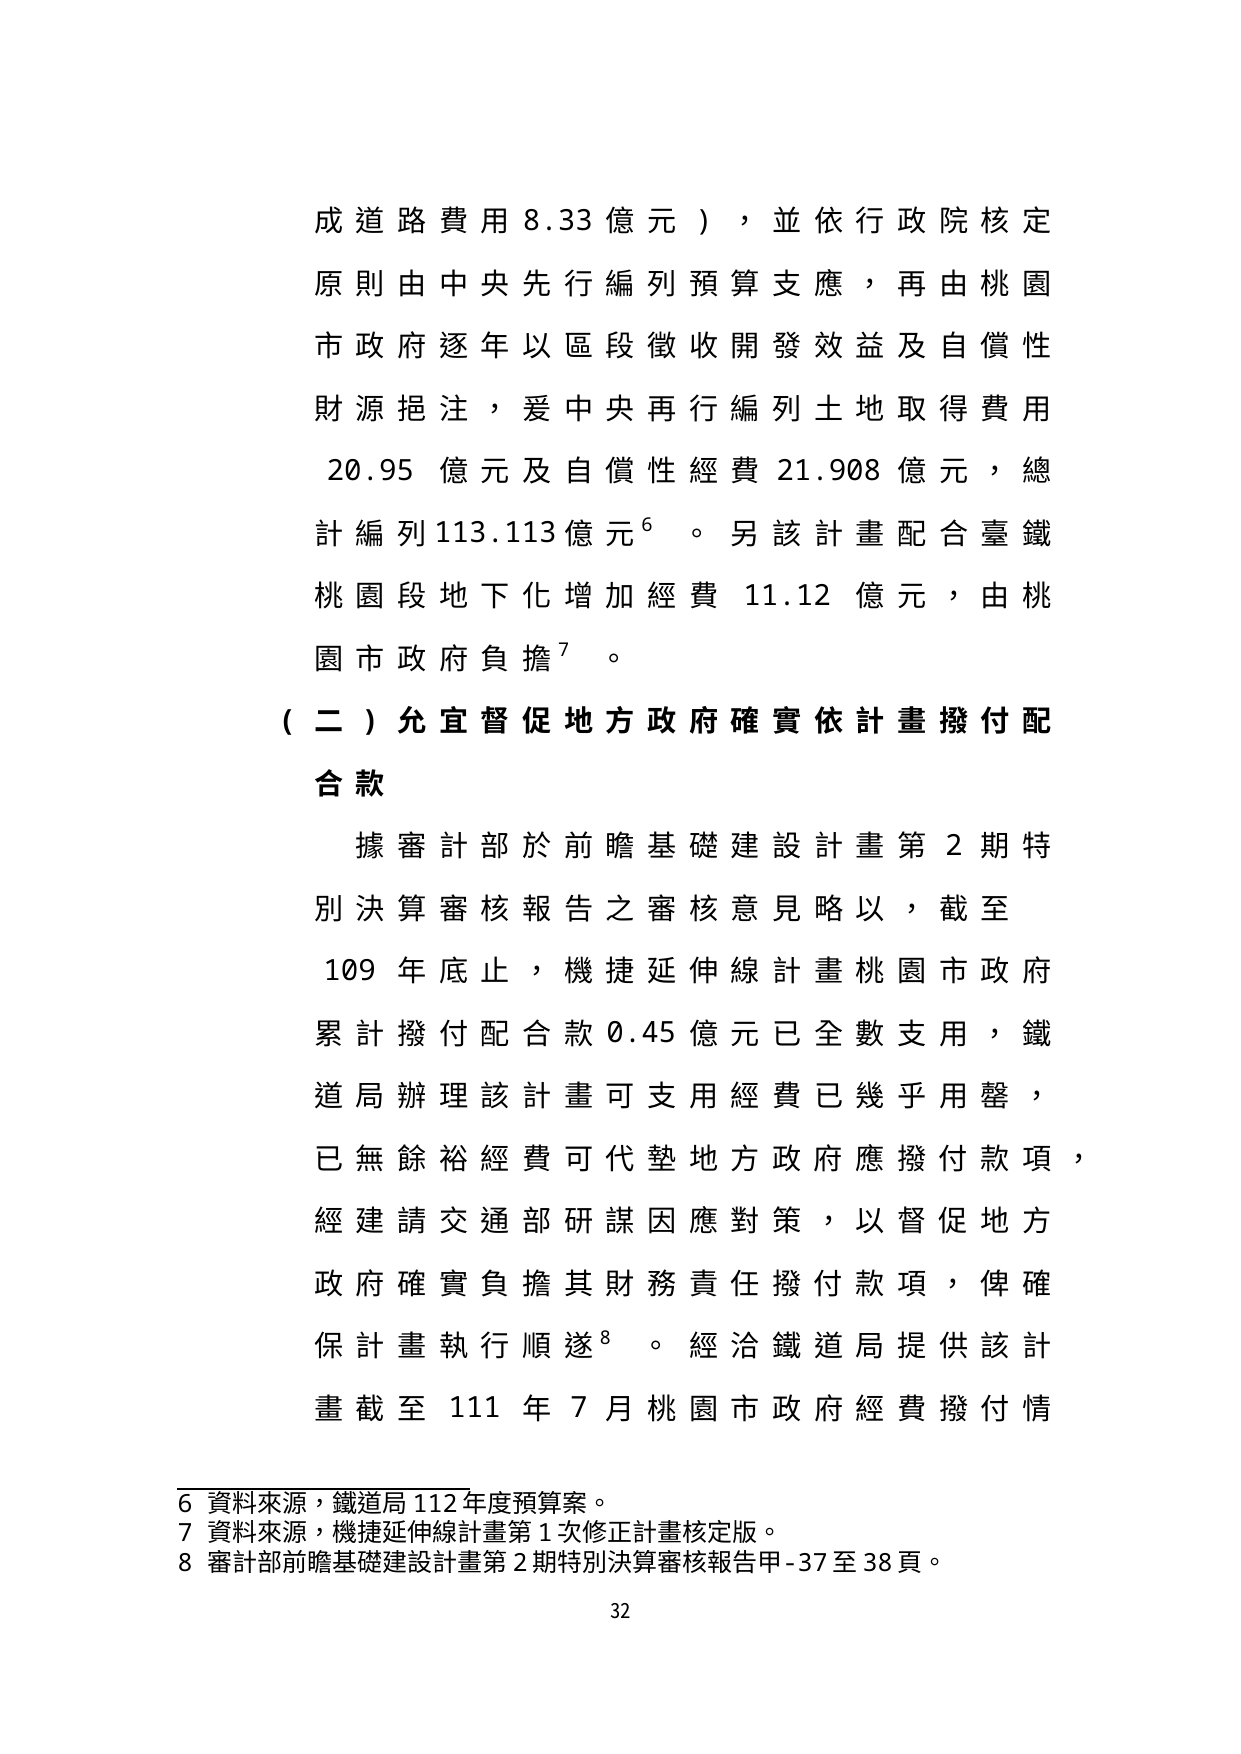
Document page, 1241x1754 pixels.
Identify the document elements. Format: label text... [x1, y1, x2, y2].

text (二)允宜督促地方政府確實依計畫撥付配合款 [242, 677, 1058, 802]
text 資料來源，鐵道局112年度預算案。 [177, 1489, 1063, 1518]
text 資料來源，機捷延伸線計畫第1次修正計畫核定版。 [177, 1518, 1063, 1548]
text 審計部前瞻基礎建設計畫第2期特別決算審核報告甲-37至38頁。 [177, 1548, 1063, 1577]
text 據審計部於前瞻基礎建設計畫第2期特別決算審核報告之審核意見略以，截至109年底止，機捷延伸線計畫桃園市政府累計撥付配合款0.45億元已全數支用，鐵道局辦理該計畫可支用經費已幾乎用罄，已無餘裕經費可代墊地方政府應撥付款項，經建請交通部研謀因應對策，以督促地方政府確實負擔其財務責任撥付款項，俾確保計畫執行順遂。經洽鐵道局提供該計畫截至111年7月桃園市政府經費撥付情形(含配合臺鐵地下化增加經費)，桃園市政府已撥付鐵道局機捷延伸線計畫之自償性經費2.58億元及配合臺鐵桃園段地下化增加經費4.28億元，共撥付6.86億元，惟截至111年度累計應撥付數12.59億元，仍有5.73億元尚未撥付(詳表1)，允宜參據審計部審核意見研謀因應對策，以督促地方政府確實負擔其財務責任撥付款項，俾確保計畫執行順遂。 [271, 802, 1058, 1427]
text 機捷延伸線計畫107年7月經行政院核定第1次修正計畫，期程自99至118年度，總經費138億元，其中由中央負擔經費70.255億元，餘由桃園市政府負擔(含既成道路費用8.33億元)，並依行政院核定原則由中央先行編列預算支應，再由桃園市政府逐年以區段徵收開發效益及自償性財源挹注，爰中央再行編列土地取得費用20.95億元及自償性經費21.908億元，總計編列113.113億元。另該計畫配合臺鐵桃園段地下化增加經費11.12億元，由桃園市政府負擔。 [271, 177, 1058, 677]
